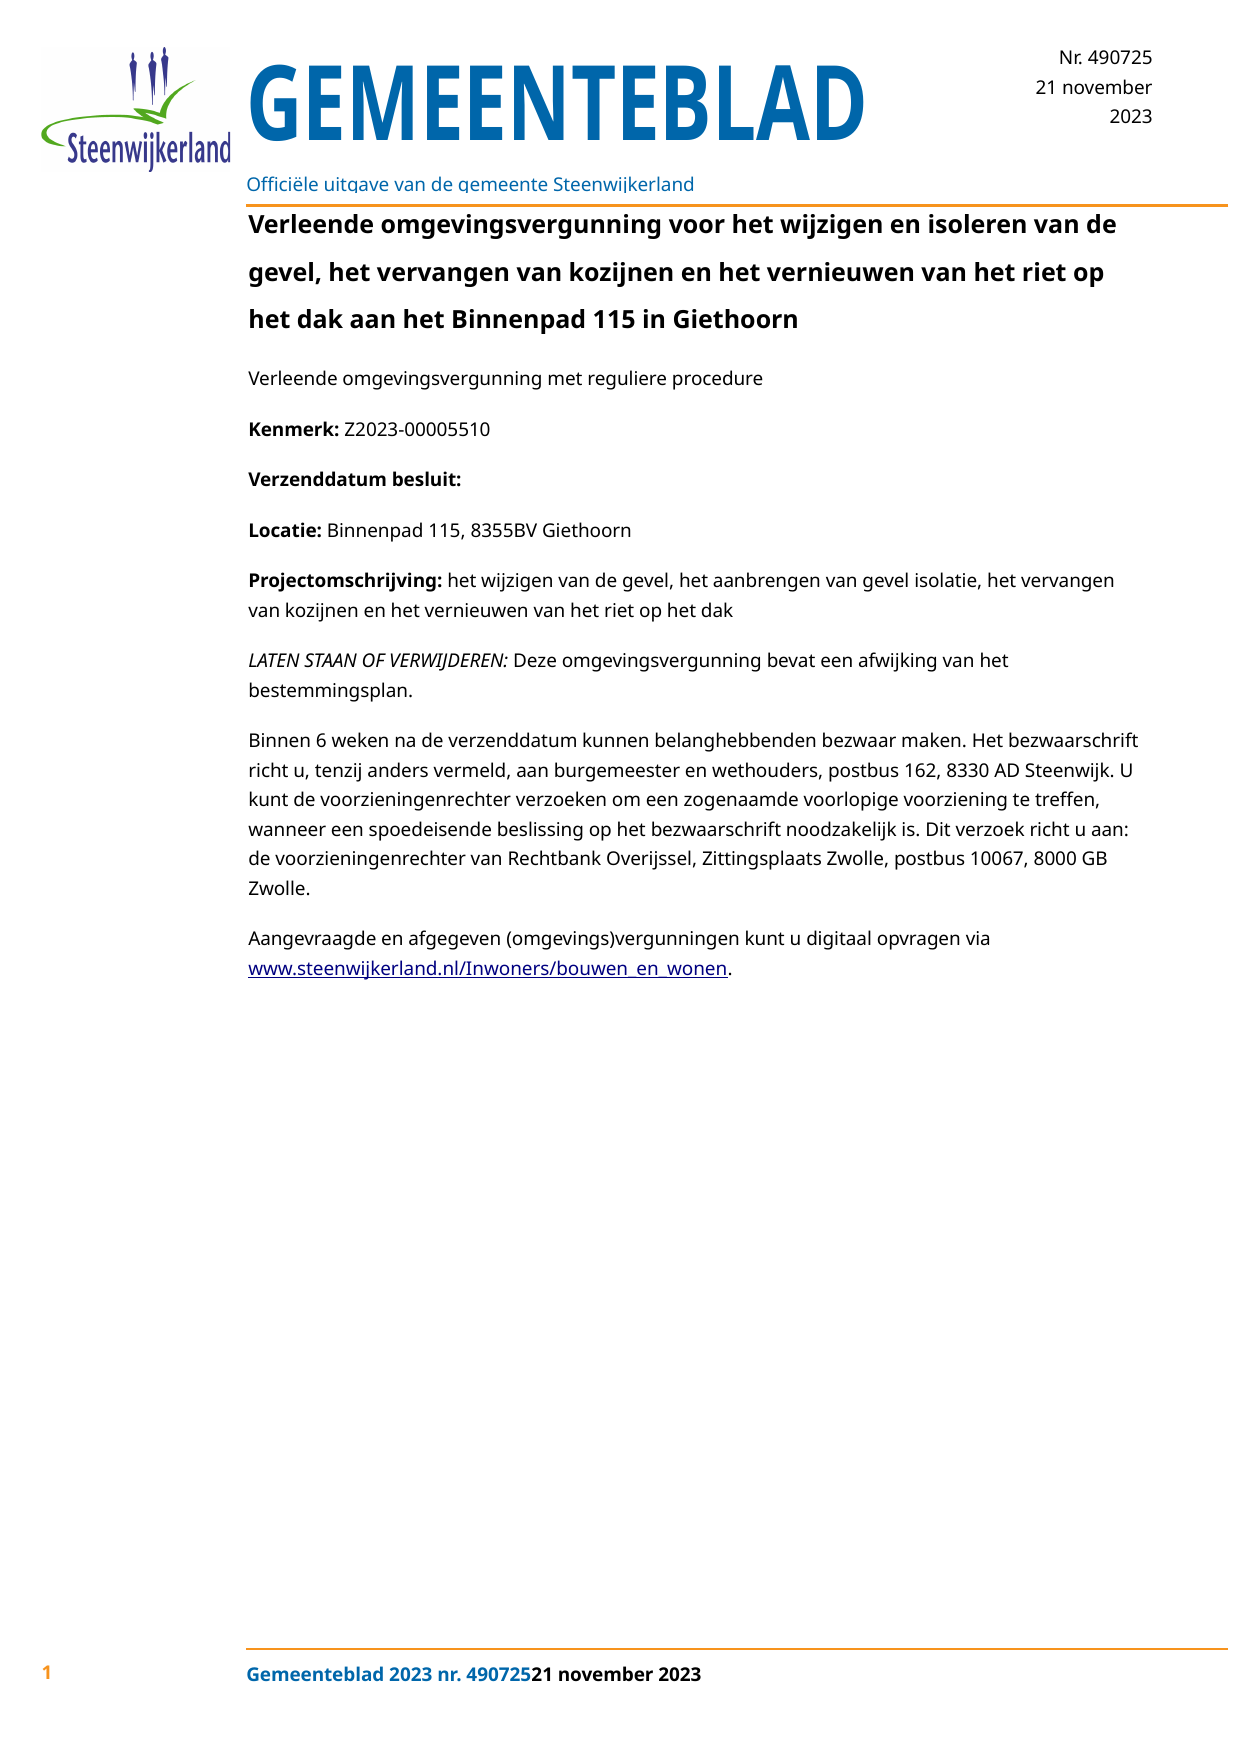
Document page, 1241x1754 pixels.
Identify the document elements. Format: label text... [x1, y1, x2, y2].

text Verleende omgevingsvergunning met reguliere procedure [248, 366, 1152, 391]
text Locatie: Binnenpad 115, 8355BV Giethoorn [248, 517, 1152, 542]
text Verleende omgevingsvergunning voor het wijzigen en isoleren van de gevel, het vervangen van kozijnen en het vernieuwen van het riet op het dak aan het Binnenpad 115 in Giethoorn [248, 207, 1152, 336]
text Projectomschrijving: het wijzigen van de gevel, het aanbrengen van gevel isolatie, het vervangen van kozijnen en het vernieuwen van het riet op het dak [248, 567, 1152, 622]
text LATEN STAAN OF VERWIJDEREN: Deze omgevingsvergunning bevat een afwijking van het bestemmingsplan. [248, 647, 1152, 702]
text Kenmerk: Z2023-00005510 [248, 416, 1152, 442]
text Binnen 6 weken na de verzenddatum kunnen belanghebbenden bezwaar maken. Het bezwaarschrift richt u, tenzij anders vermeld, aan burgemeester en wethouders, postbus 162, 8330 AD Steenwijk. U kunt de voorzieningenrechter verzoeken om een zogenaamde voorlopige voorziening te treffen, wanneer een spoedeisende beslissing op het bezwaarschrift noodzakelijk is. Dit verzoek richt u aan: de voorzieningenrechter van Rechtbank Overijssel, Zittingsplaats Zwolle, postbus 10067, 8000 GB Zwolle. [248, 727, 1152, 901]
picture [41, 47, 231, 172]
text Aangevraagde en afgegeven (omgevings)vergunningen kunt u digitaal opvragen via www.steenwijkerland.nl/Inwoners/bouwen_en_wonen. [248, 926, 1152, 981]
text Verzenddatum besluit: [248, 466, 1152, 492]
